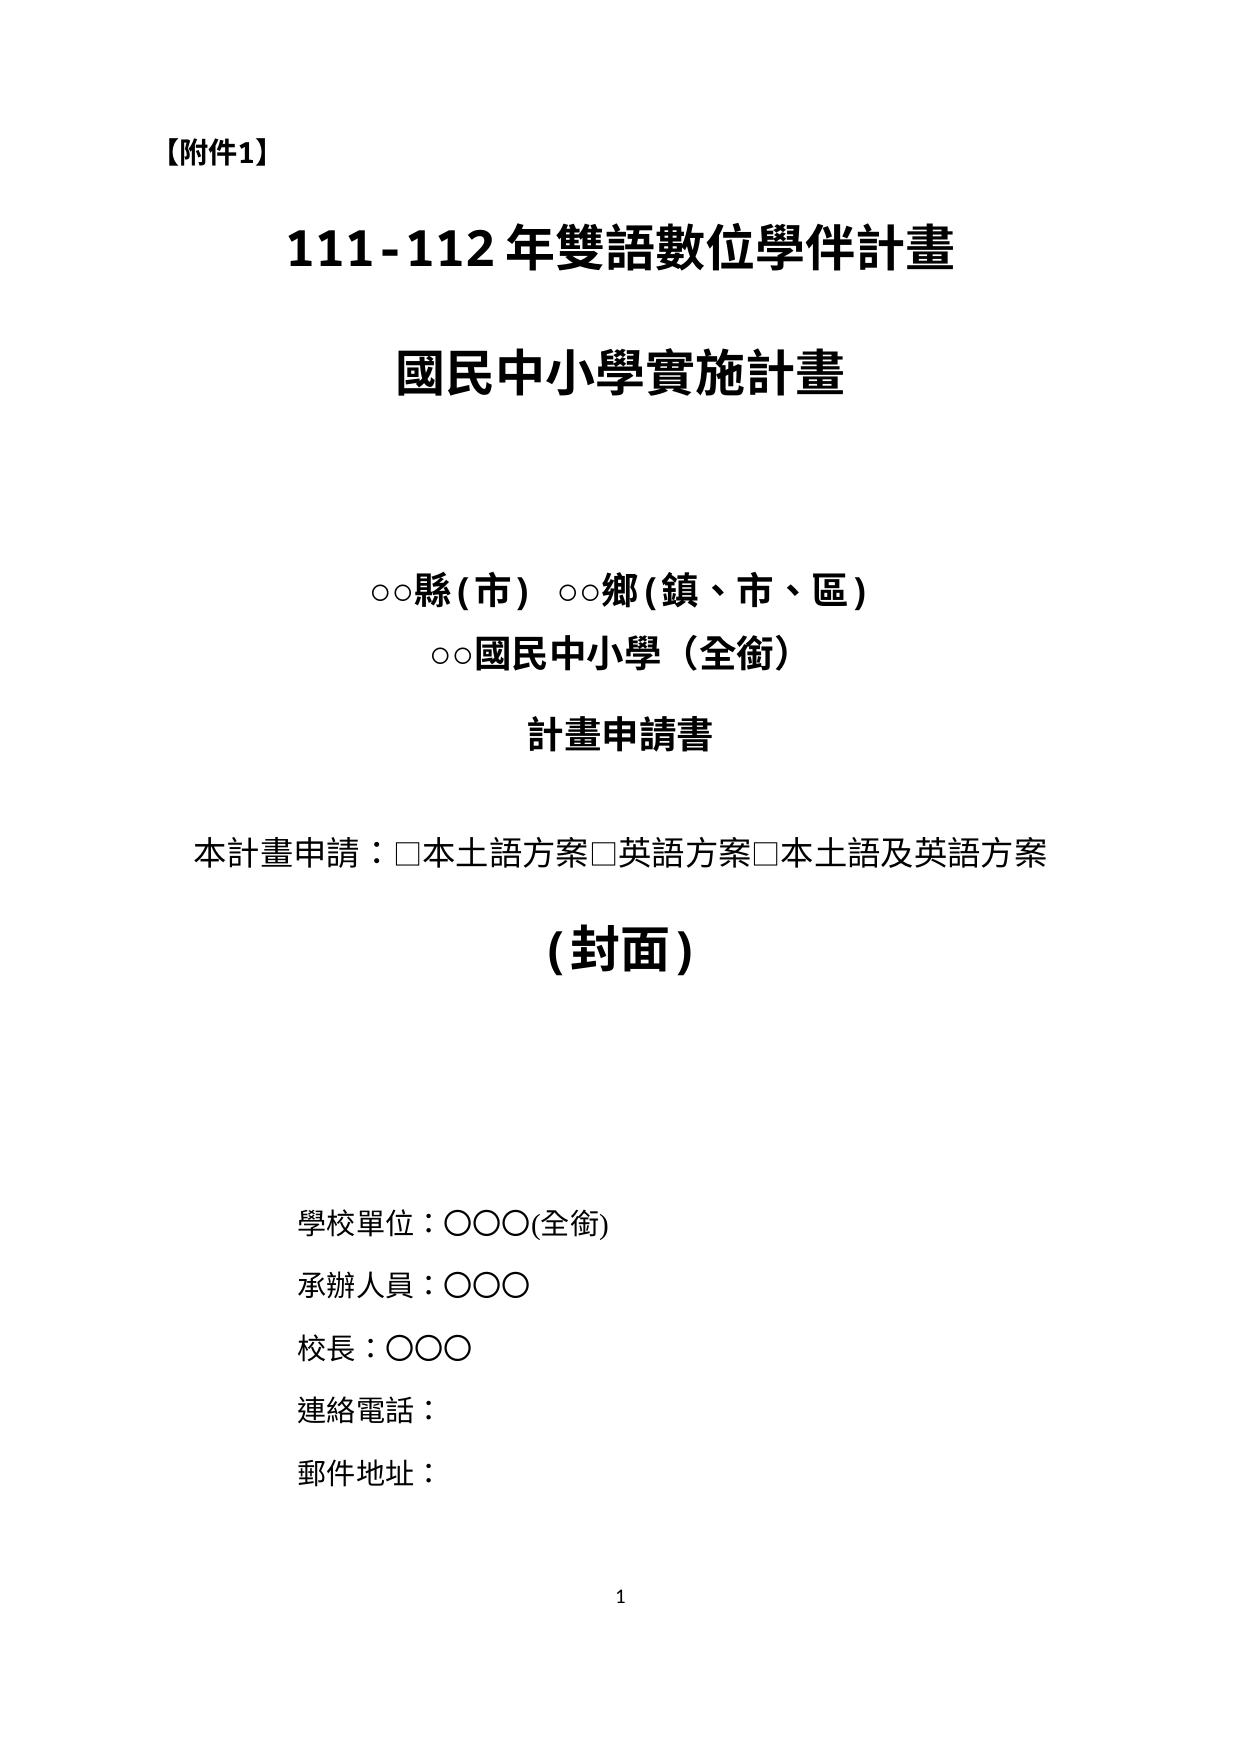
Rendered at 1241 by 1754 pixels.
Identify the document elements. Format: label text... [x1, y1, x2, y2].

text ○○國民中小學（全銜） [150, 609, 1090, 672]
text 【附件1】 [150, 109, 1041, 172]
text 連絡電話： [297, 1367, 1090, 1430]
text 111-112年雙語數位學伴計畫 [150, 172, 1090, 297]
text 計畫申請書 [150, 690, 1090, 753]
text 承辦人員：〇〇〇 [297, 1242, 1090, 1305]
text ○○縣(市) ○○鄉(鎮、市、區) [150, 547, 1090, 609]
text 國民中小學實施計畫 [150, 297, 1090, 422]
text 學校單位：〇〇〇(全銜) [297, 1180, 1090, 1242]
subtitle (封面) [150, 909, 1090, 982]
text 校長：〇〇〇 [297, 1305, 1090, 1367]
text 本計畫申請：□本土語方案□英語方案□本土語及英語方案 [150, 809, 1090, 872]
text 郵件地址： [297, 1430, 1090, 1492]
